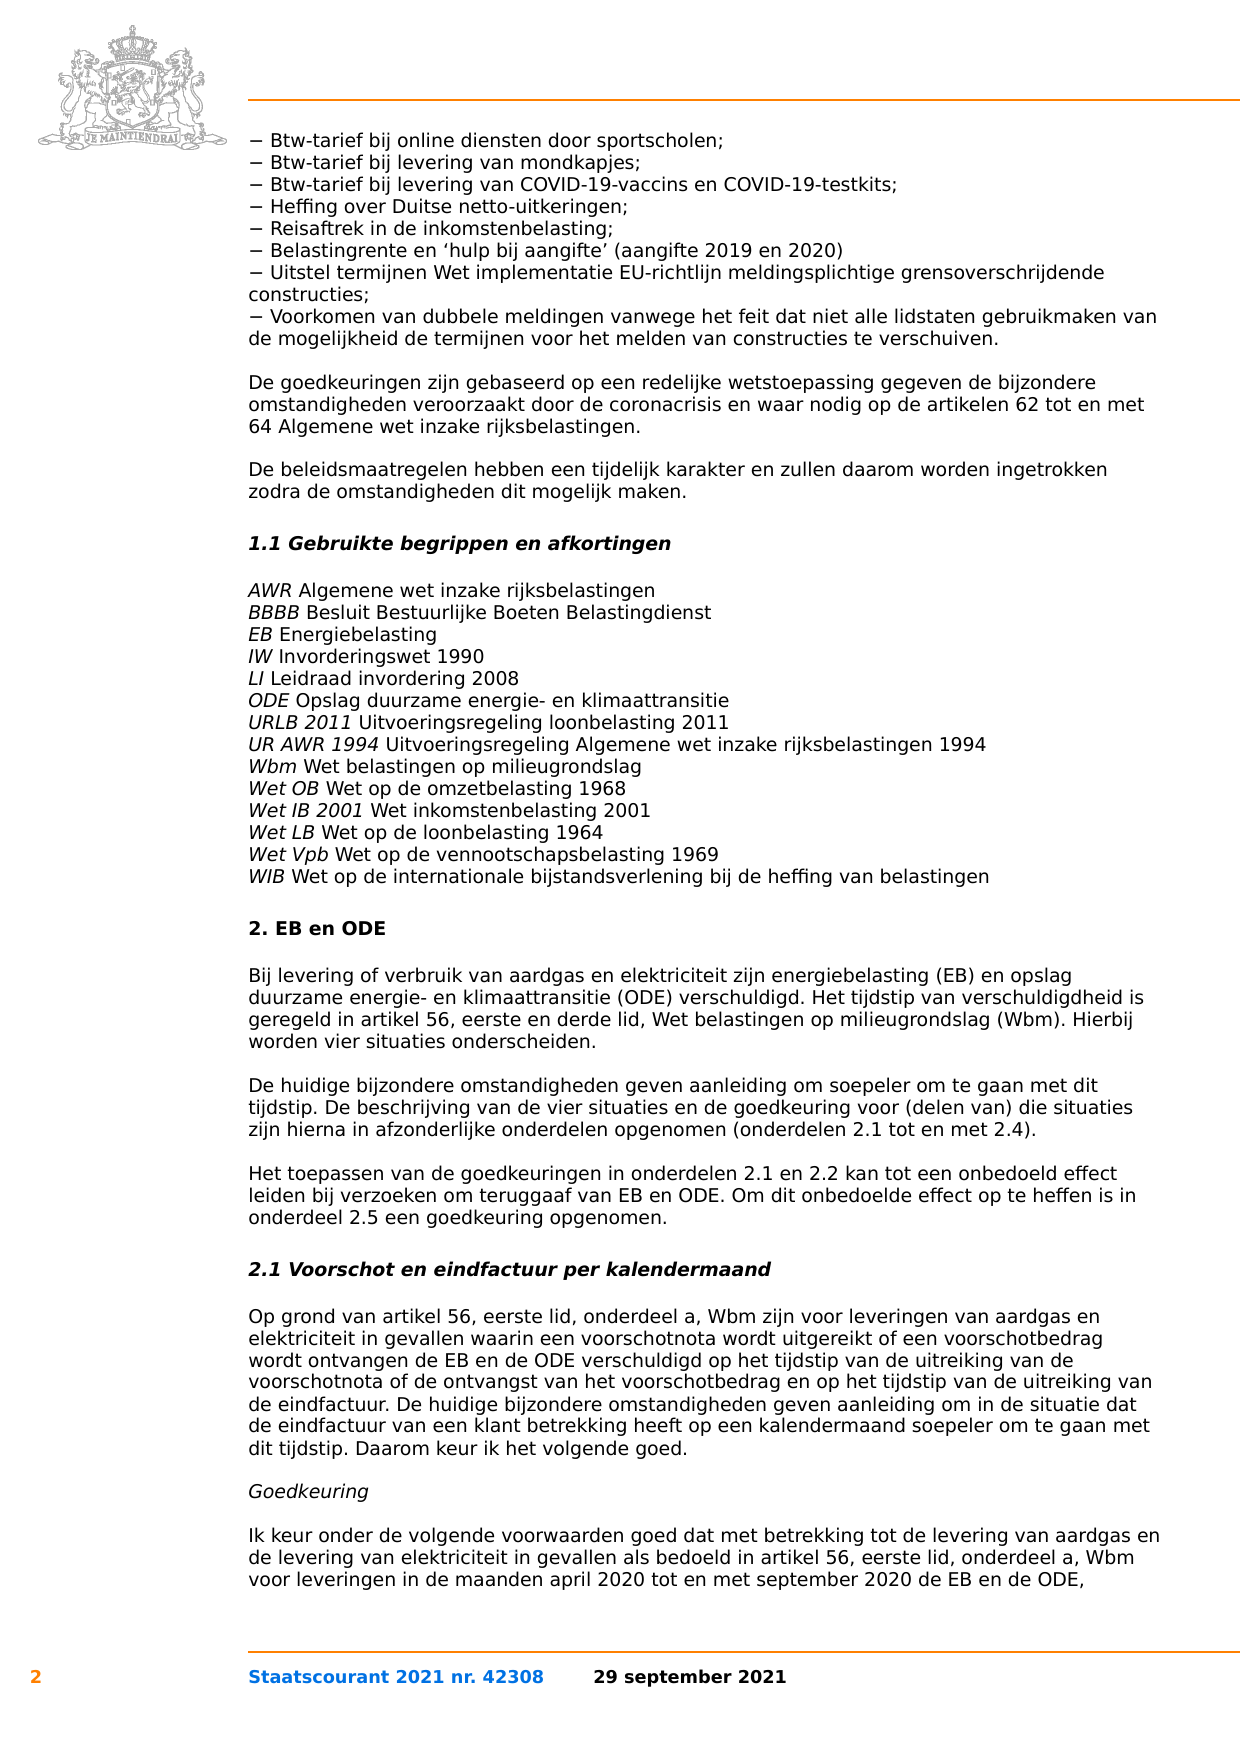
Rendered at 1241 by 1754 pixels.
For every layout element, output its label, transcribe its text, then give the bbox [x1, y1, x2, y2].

subtitle 2. EB en ODE [248, 918, 1163, 940]
text Bij levering of verbruik van aardgas en elektriciteit zijn energiebelasting (EB) en opslag duurzame energie- en klimaattransitie (ODE) verschuldigd. Het tijdstip van verschuldigdheid is geregeld in artikel 56, eerste en derde lid, Wet belastingen op milieugrondslag (Wbm). Hierbij worden vier situaties onderscheiden. [248, 965, 1163, 1053]
text Wbm Wet belastingen op milieugrondslag [248, 756, 1163, 778]
text − Voorkomen van dubbele meldingen vanwege het feit dat niet alle lidstaten gebruikmaken van de mogelijkheid de termijnen voor het melden van constructies te verschuiven. [248, 306, 1163, 350]
text Wet OB Wet op de omzetbelasting 1968 [248, 778, 1163, 800]
text De huidige bijzondere omstandigheden geven aanleiding om soepeler om te gaan met dit tijdstip. De beschrijving van de vier situaties en de goedkeuring voor (delen van) die situaties zijn hierna in afzonderlijke onderdelen opgenomen (onderdelen 2.1 tot en met 2.4). [248, 1075, 1163, 1141]
text AWR Algemene wet inzake rijksbelastingen [248, 580, 1163, 602]
text De goedkeuringen zijn gebaseerd op een redelijke wetstoepassing gegeven de bijzondere omstandigheden veroorzaakt door de coronacrisis en waar nodig op de artikelen 62 tot en met 64 Algemene wet inzake rijksbelastingen. [248, 372, 1163, 437]
subtitle 1.1 Gebruikte begrippen en afkortingen [248, 533, 1163, 555]
text Ik keur onder de volgende voorwaarden goed dat met betrekking tot de levering van aardgas en de levering van elektriciteit in gevallen als bedoeld in artikel 56, eerste lid, onderdeel a, Wbm voor leveringen in de maanden april 2020 tot en met september 2020 de EB en de ODE, [248, 1525, 1163, 1591]
subtitle Goedkeuring [248, 1481, 1163, 1503]
text WIB Wet op de internationale bijstandsverlening bij de heffing van belastingen [248, 866, 1163, 888]
text URLB 2011 Uitvoeringsregeling loonbelasting 2011 [248, 712, 1163, 734]
text EB Energiebelasting [248, 624, 1163, 646]
text Wet IB 2001 Wet inkomstenbelasting 2001 [248, 800, 1163, 822]
text − Btw-tarief bij online diensten door sportscholen; [248, 130, 1163, 152]
text − Uitstel termijnen Wet implementatie EU-richtlijn meldingsplichtige grensoverschrijdende constructies; [248, 262, 1163, 306]
subtitle 2.1 Voorschot en eindfactuur per kalendermaand [248, 1258, 1163, 1281]
text − Heffing over Duitse netto-uitkeringen; [248, 196, 1163, 218]
text − Belastingrente en ‘hulp bij aangifte’ (aangifte 2019 en 2020) [248, 240, 1163, 262]
text − Btw-tarief bij levering van mondkapjes; [248, 152, 1163, 174]
text − Reisaftrek in de inkomstenbelasting; [248, 218, 1163, 240]
text − Btw-tarief bij levering van COVID-19-vaccins en COVID-19-testkits; [248, 174, 1163, 196]
picture [38, 25, 227, 150]
text BBBB Besluit Bestuurlijke Boeten Belastingdienst [248, 602, 1163, 624]
text De beleidsmaatregelen hebben een tijdelijk karakter en zullen daarom worden ingetrokken zodra de omstandigheden dit mogelijk maken. [248, 459, 1163, 503]
text Wet LB Wet op de loonbelasting 1964 [248, 822, 1163, 844]
text Het toepassen van de goedkeuringen in onderdelen 2.1 en 2.2 kan tot een onbedoeld effect leiden bij verzoeken om teruggaaf van EB en ODE. Om dit onbedoelde effect op te heffen is in onderdeel 2.5 een goedkeuring opgenomen. [248, 1163, 1163, 1228]
text IW Invorderingswet 1990 [248, 646, 1163, 668]
text Wet Vpb Wet op de vennootschapsbelasting 1969 [248, 844, 1163, 866]
text UR AWR 1994 Uitvoeringsregeling Algemene wet inzake rijksbelastingen 1994 [248, 734, 1163, 756]
text ODE Opslag duurzame energie- en klimaattransitie [248, 690, 1163, 712]
text LI Leidraad invordering 2008 [248, 668, 1163, 690]
text Op grond van artikel 56, eerste lid, onderdeel a, Wbm zijn voor leveringen van aardgas en elektriciteit in gevallen waarin een voorschotnota wordt uitgereikt of een voorschotbedrag wordt ontvangen de EB en de ODE verschuldigd op het tijdstip van de uitreiking van de voorschotnota of de ontvangst van het voorschotbedrag en op het tijdstip van de uitreiking van de eindfactuur. De huidige bijzondere omstandigheden geven aanleiding om in de situatie dat de eindfactuur van een klant betrekking heeft op een kalendermaand soepeler om te gaan met dit tijdstip. Daarom keur ik het volgende goed. [248, 1306, 1163, 1459]
